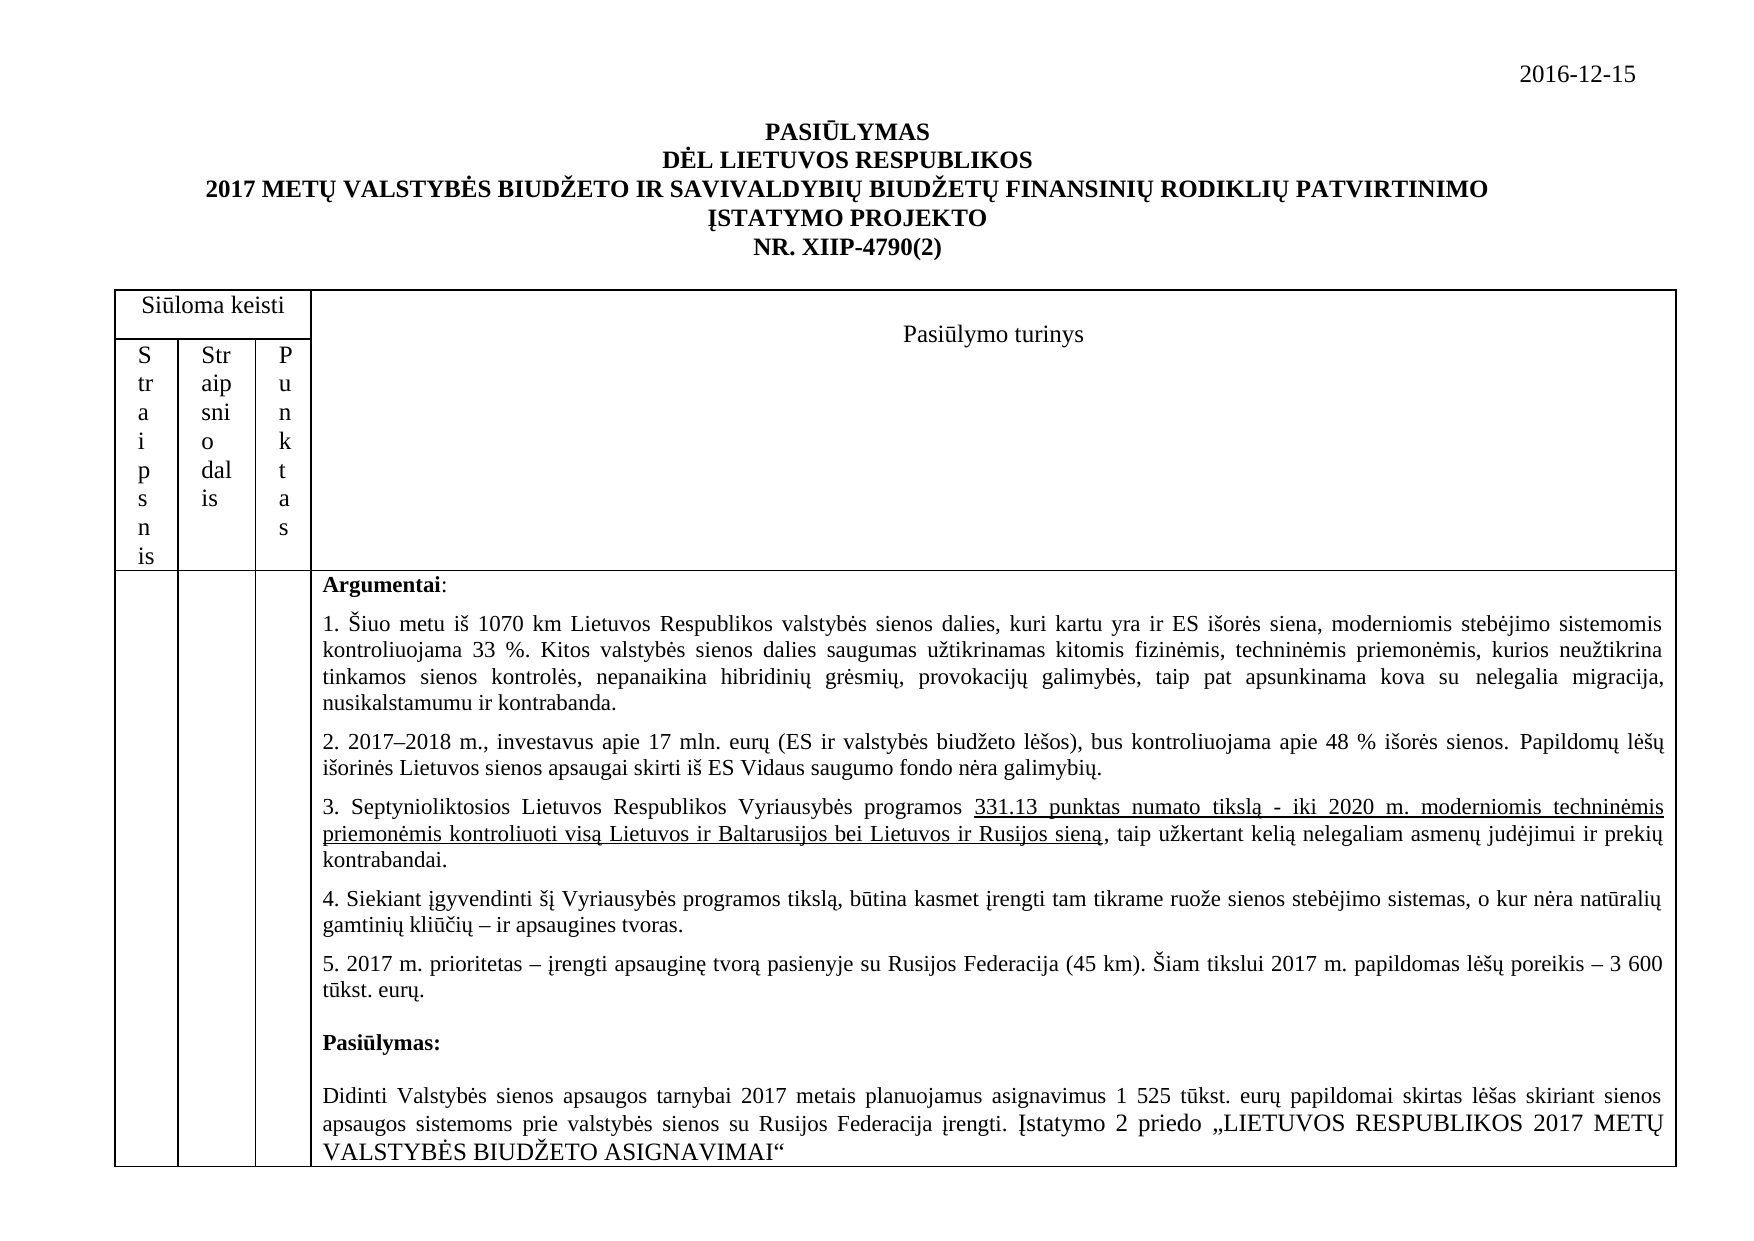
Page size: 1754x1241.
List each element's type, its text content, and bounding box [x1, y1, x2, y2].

text NR. XIIP-4790(2) [59, 232, 1636, 260]
table_cell Punktas [256, 340, 310, 570]
table_cell Straipsnio dalis [179, 340, 255, 570]
table_cell [116, 571, 177, 1166]
text PASIŪLYMAS [59, 117, 1636, 145]
text ĮSTATYMO PROJEKTO [59, 203, 1636, 232]
table_header Siūloma keisti [116, 291, 310, 338]
table_cell Straipsnis [116, 340, 177, 570]
text DĖL LIETUVOS RESPUBLIKOS [59, 145, 1636, 174]
text 2017 METŲ VALSTYBĖS BIUDŽETO IR SAVIVALDYBIŲ BIUDŽETŲ FINANSINIŲ RODIKLIŲ PATVIRTINIMO [59, 174, 1636, 203]
table_cell [256, 571, 310, 1166]
table_cell Argumentai: 1. Šiuo metu iš 1070 km Lietuvos Respublikos valstybės sienos dalies, kuri kartu yra ir ES išorės siena, moderniomis stebėjimo sistemomis kontroliuojama 33 %. Kitos valstybės sienos dalies saugumas užtikrinamas kitomis fizinėmis, techninėmis priemonėmis, kurios neužtikrina tinkamos sienos kontrolės, nepanaikina hibridinių grėsmių, provokacijų galimybės, taip pat apsunkinama kova su nelegalia migracija, nusikalstamumu ir kontrabanda. 2. 2017–2018 m., investavus apie 17 mln. eurų (ES ir valstybės biudžeto lėšos), bus kontroliuojama apie 48 % išorės sienos. Papildomų lėšų išorinės Lietuvos sienos apsaugai skirti iš ES Vidaus saugumo fondo nėra galimybių. 3. Septynioliktosios Lietuvos Respublikos Vyriausybės programos 331.13 punktas numato tikslą - iki 2020 m. moderniomis techninėmis priemonėmis kontroliuoti visą Lietuvos ir Baltarusijos bei Lietuvos ir Rusijos sieną, taip užkertant kelią nelegaliam asmenų judėjimui ir prekių kontrabandai. 4. Siekiant įgyvendinti šį Vyriausybės programos tikslą, būtina kasmet įrengti tam tikrame ruože sienos stebėjimo sistemas, o kur nėra natūralių gamtinių kliūčių – ir apsaugines tvoras. 5. 2017 m. prioritetas – įrengti apsauginę tvorą pasienyje su Rusijos Federacija (45 km). Šiam tikslui 2017 m. papildomas lėšų poreikis – 3 600 tūkst. eurų. Pasiūlymas: Didinti Valstybės sienos apsaugos tarnybai 2017 metais planuojamus asignavimus 1 525 tūkst. eurų papildomai skirtas lėšas skiriant sienos apsaugos sistemoms prie valstybės sienos su Rusijos Federacija įrengti. Įstatymo 2 priedo „LIETUVOS RESPUBLIKOS 2017 METŲ VALSTYBĖS BIUDŽETO ASIGNAVIMAI“ [312, 571, 1675, 1166]
text 2016-12-15 [59, 59, 1636, 88]
table_cell [179, 571, 255, 1166]
table_header Pasiūlymo turinys [312, 291, 1675, 570]
